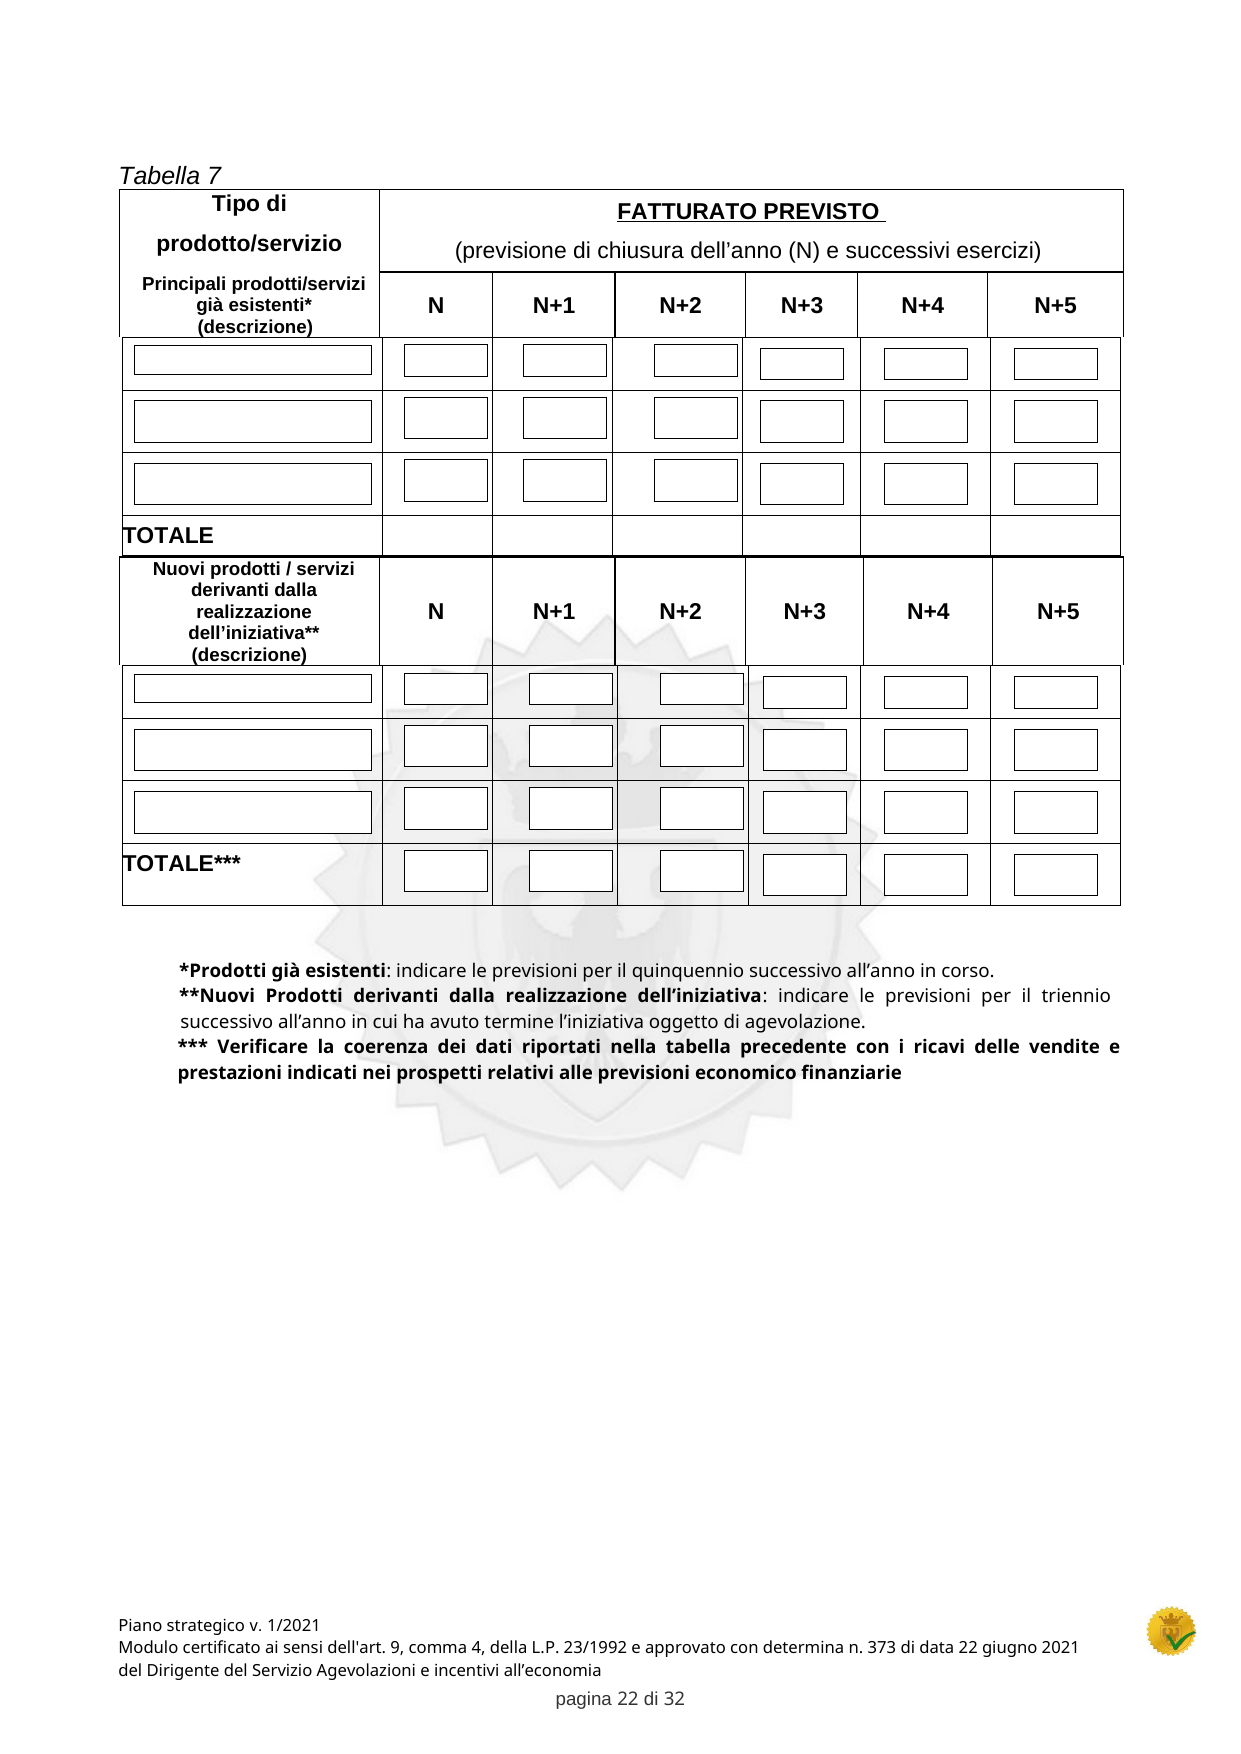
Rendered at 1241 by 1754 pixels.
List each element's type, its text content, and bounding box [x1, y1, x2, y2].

table_cell [618, 719, 748, 780]
table_cell [493, 844, 617, 905]
table_cell [123, 453, 382, 514]
table_header [991, 666, 1120, 718]
table_cell [613, 516, 742, 555]
table_header N+4 [864, 558, 992, 665]
table_header N+3 [746, 558, 863, 665]
table_cell [749, 719, 860, 780]
table_cell [123, 391, 382, 452]
table_cell [493, 516, 612, 555]
table_header [493, 666, 617, 718]
table_cell [618, 844, 748, 905]
table_cell [861, 844, 990, 905]
table_cell [383, 844, 492, 905]
table_cell [383, 453, 492, 514]
table_header [861, 666, 990, 718]
table_header [123, 666, 382, 718]
table_cell Principali prodotti/servizi già esistenti* (descrizione) [120, 271, 379, 337]
table_cell [861, 781, 990, 843]
table_header [124, 906, 168, 983]
table_cell [123, 781, 382, 843]
table_header [493, 338, 612, 389]
table_header N [380, 558, 492, 665]
table_cell N+1 [493, 273, 614, 337]
table_cell N+5 [988, 273, 1123, 337]
table_cell [743, 453, 860, 514]
table_cell [991, 844, 1120, 905]
table_header N+1 [493, 558, 614, 665]
table_cell [861, 516, 990, 555]
picture [118, 190, 122, 556]
table_cell N [380, 273, 492, 337]
table_header [123, 338, 382, 389]
table_header [383, 666, 492, 718]
table_cell [613, 391, 742, 452]
table_cell [383, 516, 492, 555]
table_cell **Nuovi Prodotti derivanti dalla realizzazione dell’iniziativa: indicare le previsioni per il triennio successivo all’anno in cui ha avuto termine l’iniziativa oggetto di agevolazione. [168, 983, 1122, 1034]
table_cell [383, 391, 492, 452]
table_cell [383, 781, 492, 843]
table_header [613, 338, 742, 389]
table_header Tipo di prodotto/servizio [120, 190, 379, 271]
table_header FATTURATO PREVISTO (previsione di chiusura dell’anno (N) e successivi esercizi) [380, 190, 1123, 271]
table_cell [991, 391, 1120, 452]
table_cell [861, 453, 990, 514]
table_cell N+4 [858, 273, 987, 337]
table_header [743, 338, 860, 389]
table_header N+2 [616, 558, 745, 665]
table_header *Prodotti già esistenti: indicare le previsioni per il quinquennio successivo all’anno in corso. [168, 906, 1122, 983]
picture [118, 74, 1122, 161]
table_cell [493, 719, 617, 780]
table_cell [991, 781, 1120, 843]
table_header [618, 666, 748, 718]
table_cell [493, 453, 612, 514]
table_cell TOTALE [123, 516, 382, 555]
table_cell [743, 391, 860, 452]
table_header N+5 [993, 558, 1123, 665]
picture [118, 557, 1122, 1713]
table_header [749, 666, 860, 718]
table_cell [743, 516, 860, 555]
table_cell [749, 781, 860, 843]
table_cell N+2 [616, 273, 745, 337]
table_header [383, 338, 492, 389]
table_cell [493, 391, 612, 452]
table_cell TOTALE*** [123, 844, 382, 905]
table_cell [383, 719, 492, 780]
table_cell [991, 719, 1120, 780]
text *** Verificare la coerenza dei dati riportati nella tabella precedente con i ricavi delle vendite e prestazioni indicati nei prospetti relativi alle previsioni economico finanziarie [177, 1034, 1122, 1085]
table_cell [124, 983, 168, 1034]
table_cell [991, 516, 1120, 555]
table_cell [749, 844, 860, 905]
table_cell [493, 781, 617, 843]
table_header Nuovi prodotti / servizi derivanti dalla realizzazione dell’iniziativa** (descrizione) [120, 558, 379, 665]
table_cell [861, 391, 990, 452]
table_header [861, 338, 990, 389]
table_cell [123, 719, 382, 780]
picture [1146, 1606, 1198, 1656]
table_header [991, 338, 1120, 389]
table_cell [991, 453, 1120, 514]
table_cell [618, 781, 748, 843]
table_cell [613, 453, 742, 514]
table_cell [861, 719, 990, 780]
text Tabella 7 [118, 161, 1122, 189]
table_cell N+3 [746, 273, 857, 337]
